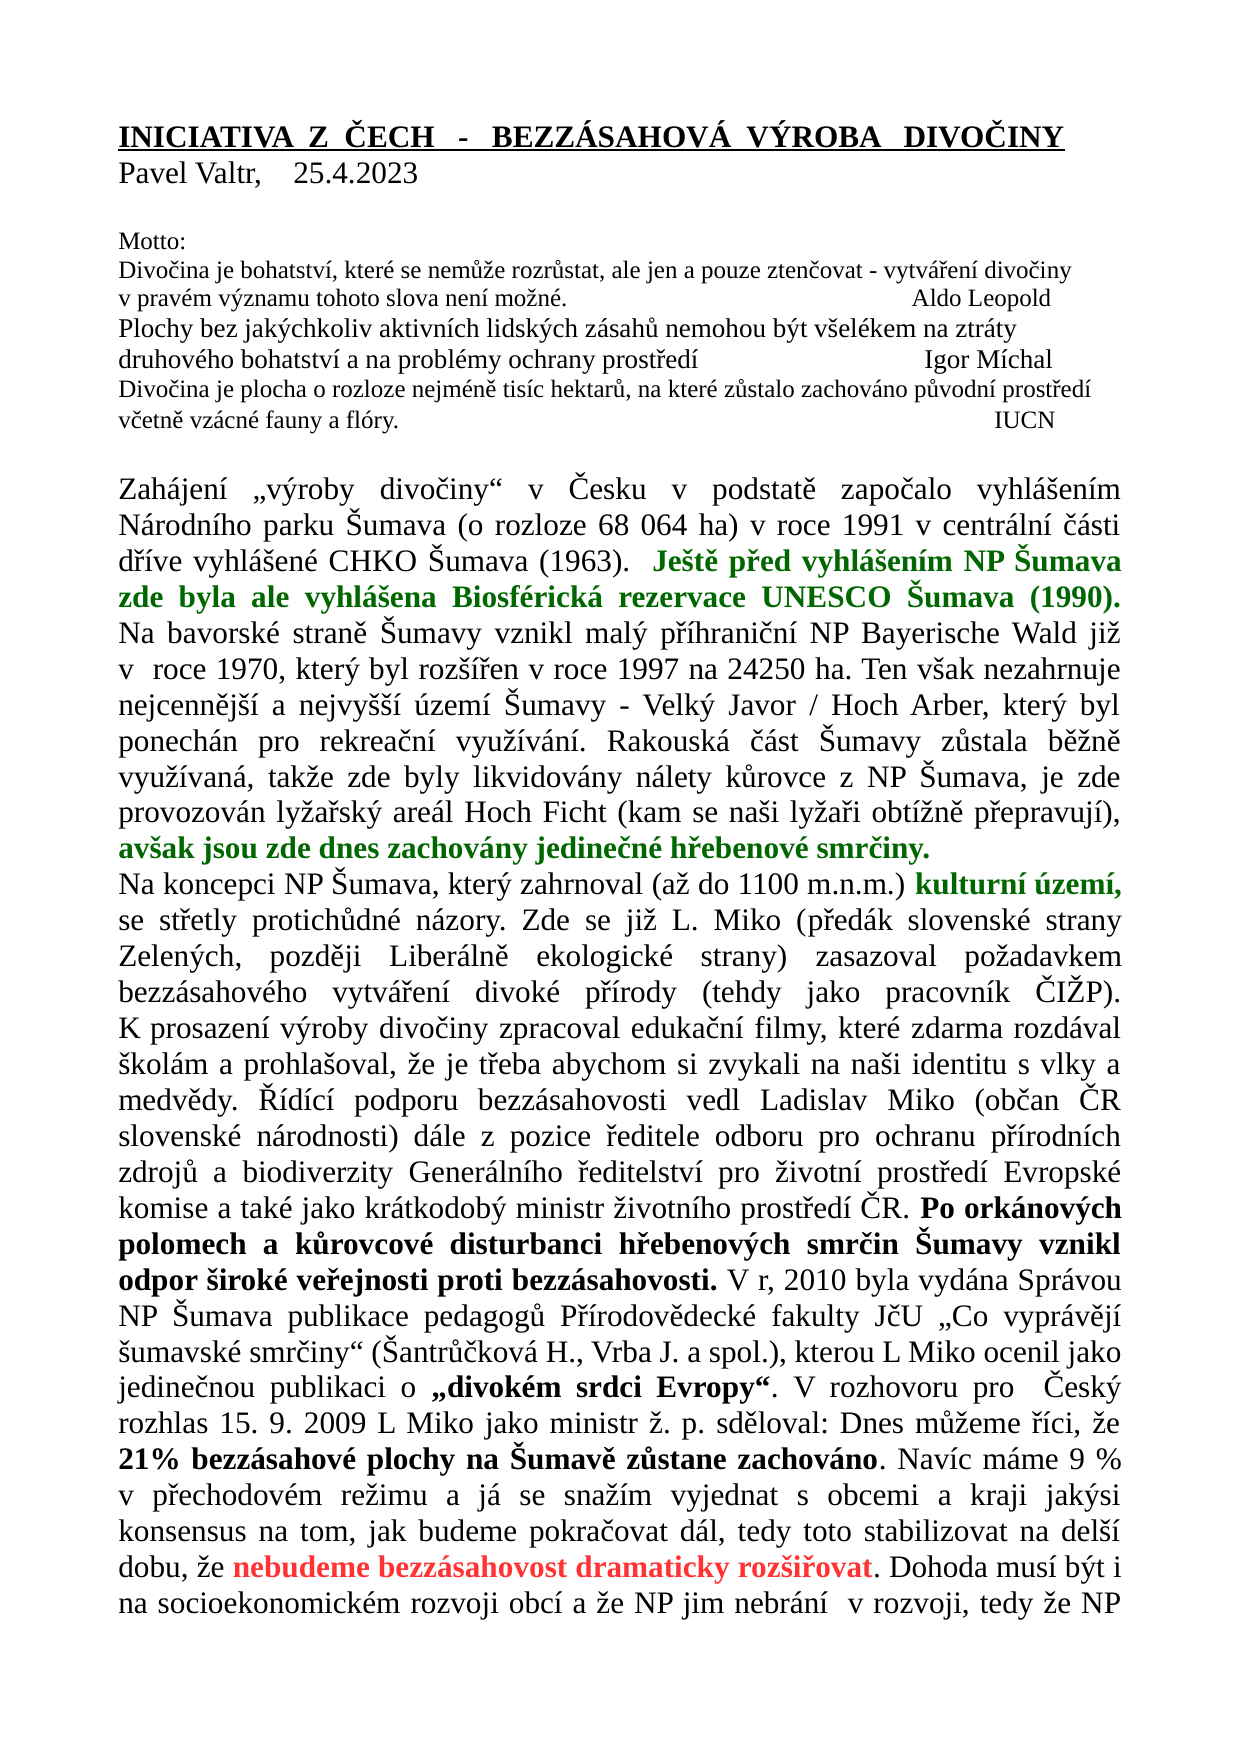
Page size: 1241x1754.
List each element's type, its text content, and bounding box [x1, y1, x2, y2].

subtitle Divočina je plocha o rozloze nejméně tisíc hektarů, na které zůstalo zachováno původní prostředí včetně vzácné fauny a flóry. IUCN [118, 374, 1122, 434]
subtitle Divočina je bohatství, které se nemůže rozrůstat, ale jen a pouze ztenčovat - vytváření divočiny v pravém významu tohoto slova není možné. Aldo Leopold [118, 255, 1122, 312]
text Pavel Valtr, 25.4.2023 [118, 154, 1122, 190]
text Na koncepci NP Šumava, který zahrnoval (až do 1100 m.n.m.) kulturní území, se střetly protichůdné názory. Zde se již L. Miko (předák slovenské strany Zelených, později Liberálně ekologické strany) zasazoval požadavkem bezzásahového vytváření divoké přírody (tehdy jako pracovník ČIŽP). K prosazení výroby divočiny zpracoval edukační filmy, které zdarma rozdával školám a prohlašoval, že je třeba abychom si zvykali na naši identitu s vlky a medvědy. Řídící podporu bezzásahovosti vedl Ladislav Miko (občan ČR slovenské národnosti) dále z pozice ředitele odboru pro ochranu přírodních zdrojů a biodiverzity Generálního ředitelství pro životní prostředí Evropské komise a také jako krátkodobý ministr životního prostředí ČR. Po orkánových polomech a kůrovcové disturbanci hřebenových smrčin Šumavy vznikl odpor široké veřejnosti proti bezzásahovosti. V r, 2010 byla vydána Správou NP Šumava publikace pedagogů Přírodovědecké fakulty JčU „Co vyprávějí šumavské smrčiny“ (Šantrůčková H., Vrba J. a spol.), kterou L Miko ocenil jako jedinečnou publikaci o „divokém srdci Evropy“. V rozhovoru pro Český rozhlas 15. 9. 2009 L Miko jako ministr ž. p. sděloval: Dnes můžeme říci, že 21% bezzásahové plochy na Šumavě zůstane zachováno. Navíc máme 9 % v přechodovém režimu a já se snažím vyjednat s obcemi a kraji jakýsi konsensus na tom, jak budeme pokračovat dál, tedy toto stabilizovat na delší dobu, že nebudeme bezzásahovost dramaticky rozšiřovat. Dohoda musí být i na socioekonomickém rozvoji obcí a že NP jim nebrání v rozvoji, tedy že NP [118, 866, 1122, 1620]
text Plochy bez jakýchkoliv aktivních lidských zásahů nemohou být všelékem na ztráty druhového bohatství a na problémy ochrany prostředí Igor Míchal [118, 312, 1122, 374]
text INICIATIVA Z ČECH - BEZZÁSAHOVÁ VÝROBA DIVOČINY [118, 118, 1122, 154]
text Zahájení „výroby divočiny“ v Česku v podstatě započalo vyhlášením Národního parku Šumava (o rozloze 68 064 ha) v roce 1991 v centrální části dříve vyhlášené CHKO Šumava (1963). Ještě před vyhlášením NP Šumava zde byla ale vyhlášena Biosférická rezervace UNESCO Šumava (1990). Na bavorské straně Šumavy vznikl malý příhraniční NP Bayerische Wald již v roce 1970, který byl rozšířen v roce 1997 na 24250 ha. Ten však nezahrnuje nejcennější a nejvyšší území Šumavy - Velký Javor / Hoch Arber, který byl ponechán pro rekreační využívání. Rakouská část Šumavy zůstala běžně využívaná, takže zde byly likvidovány nálety kůrovce z NP Šumava, je zde provozován lyžařský areál Hoch Ficht (kam se naši lyžaři obtížně přepravují), avšak jsou zde dnes zachovány jedinečné hřebenové smrčiny. [118, 470, 1122, 866]
text Motto: [118, 226, 1122, 255]
